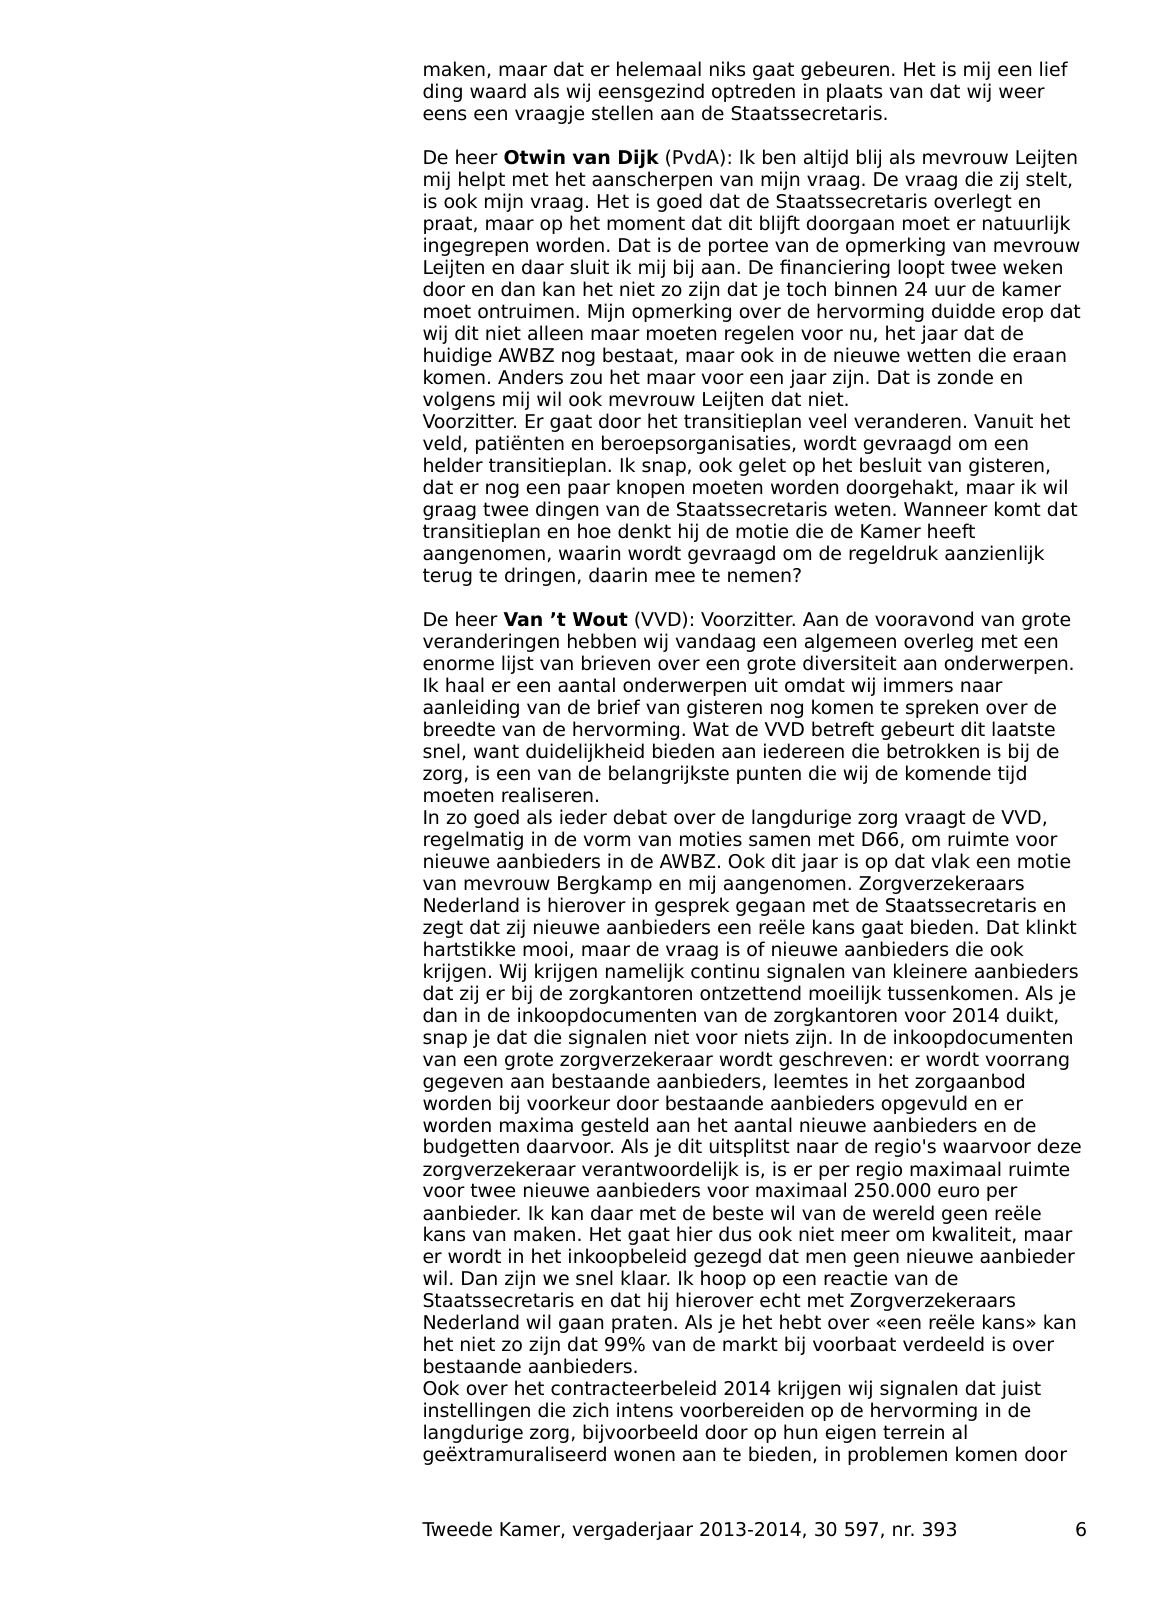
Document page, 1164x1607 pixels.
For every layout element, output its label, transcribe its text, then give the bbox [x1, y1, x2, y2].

text De heer Otwin van Dijk (PvdA): Ik ben altijd blij als mevrouw Leijten mij helpt met het aanscherpen van mijn vraag. De vraag die zij stelt, is ook mijn vraag. Het is goed dat de Staatssecretaris overlegt en praat, maar op het moment dat dit blijft doorgaan moet er natuurlijk ingegrepen worden. Dat is de portee van de opmerking van mevrouw Leijten en daar sluit ik mij bij aan. De financiering loopt twee weken door en dan kan het niet zo zijn dat je toch binnen 24 uur de kamer moet ontruimen. Mijn opmerking over de hervorming duidde erop dat wij dit niet alleen maar moeten regelen voor nu, het jaar dat de huidige AWBZ nog bestaat, maar ook in de nieuwe wetten die eraan komen. Anders zou het maar voor een jaar zijn. Dat is zonde en volgens mij wil ook mevrouw Leijten dat niet. [422, 147, 1087, 411]
text Voorzitter. Er gaat door het transitieplan veel veranderen. Vanuit het veld, patiënten en beroepsorganisaties, wordt gevraagd om een helder transitieplan. Ik snap, ook gelet op het besluit van gisteren, dat er nog een paar knopen moeten worden doorgehakt, maar ik wil graag twee dingen van de Staatssecretaris weten. Wanneer komt dat transitieplan en hoe denkt hij de motie die de Kamer heeft aangenomen, waarin wordt gevraagd om de regeldruk aanzienlijk terug te dringen, daarin mee te nemen? [422, 411, 1087, 587]
text In zo goed als ieder debat over de langdurige zorg vraagt de VVD, regelmatig in de vorm van moties samen met D66, om ruimte voor nieuwe aanbieders in de AWBZ. Ook dit jaar is op dat vlak een motie van mevrouw Bergkamp en mij aangenomen. Zorgverzekeraars Nederland is hierover in gesprek gegaan met de Staatssecretaris en zegt dat zij nieuwe aanbieders een reële kans gaat bieden. Dat klinkt hartstikke mooi, maar de vraag is of nieuwe aanbieders die ook krijgen. Wij krijgen namelijk continu signalen van kleinere aanbieders dat zij er bij de zorgkantoren ontzettend moeilijk tussenkomen. Als je dan in de inkoopdocumenten van de zorgkantoren voor 2014 duikt, snap je dat die signalen niet voor niets zijn. In de inkoopdocumenten van een grote zorgverzekeraar wordt geschreven: er wordt voorrang gegeven aan bestaande aanbieders, leemtes in het zorgaanbod worden bij voorkeur door bestaande aanbieders opgevuld en er worden maxima gesteld aan het aantal nieuwe aanbieders en de budgetten daarvoor. Als je dit uitsplitst naar de regio's waarvoor deze zorgverzekeraar verantwoordelijk is, is er per regio maximaal ruimte voor twee nieuwe aanbieders voor maximaal 250.000 euro per aanbieder. Ik kan daar met de beste wil van de wereld geen reële kans van maken. Het gaat hier dus ook niet meer om kwaliteit, maar er wordt in het inkoopbeleid gezegd dat men geen nieuwe aanbieder wil. Dan zijn we snel klaar. Ik hoop op een reactie van de Staatssecretaris en dat hij hierover echt met Zorgverzekeraars Nederland wil gaan praten. Als je het hebt over «een reële kans» kan het niet zo zijn dat 99% van de markt bij voorbaat verdeeld is over bestaande aanbieders. [422, 807, 1087, 1378]
text maken, maar dat er helemaal niks gaat gebeuren. Het is mij een lief ding waard als wij eensgezind optreden in plaats van dat wij weer eens een vraagje stellen aan de Staatssecretaris. [422, 59, 1087, 125]
text De heer Van ’t Wout (VVD): Voorzitter. Aan de vooravond van grote veranderingen hebben wij vandaag een algemeen overleg met een enorme lijst van brieven over een grote diversiteit aan onderwerpen. Ik haal er een aantal onderwerpen uit omdat wij immers naar aanleiding van de brief van gisteren nog komen te spreken over de breedte van de hervorming. Wat de VVD betreft gebeurt dit laatste snel, want duidelijkheid bieden aan iedereen die betrokken is bij de zorg, is een van de belangrijkste punten die wij de komende tijd moeten realiseren. [422, 609, 1087, 807]
text Ook over het contracteerbeleid 2014 krijgen wij signalen dat juist instellingen die zich intens voorbereiden op de hervorming in de langdurige zorg, bijvoorbeeld door op hun eigen terrein al geëxtramuraliseerd wonen aan te bieden, in problemen komen door [422, 1378, 1087, 1466]
